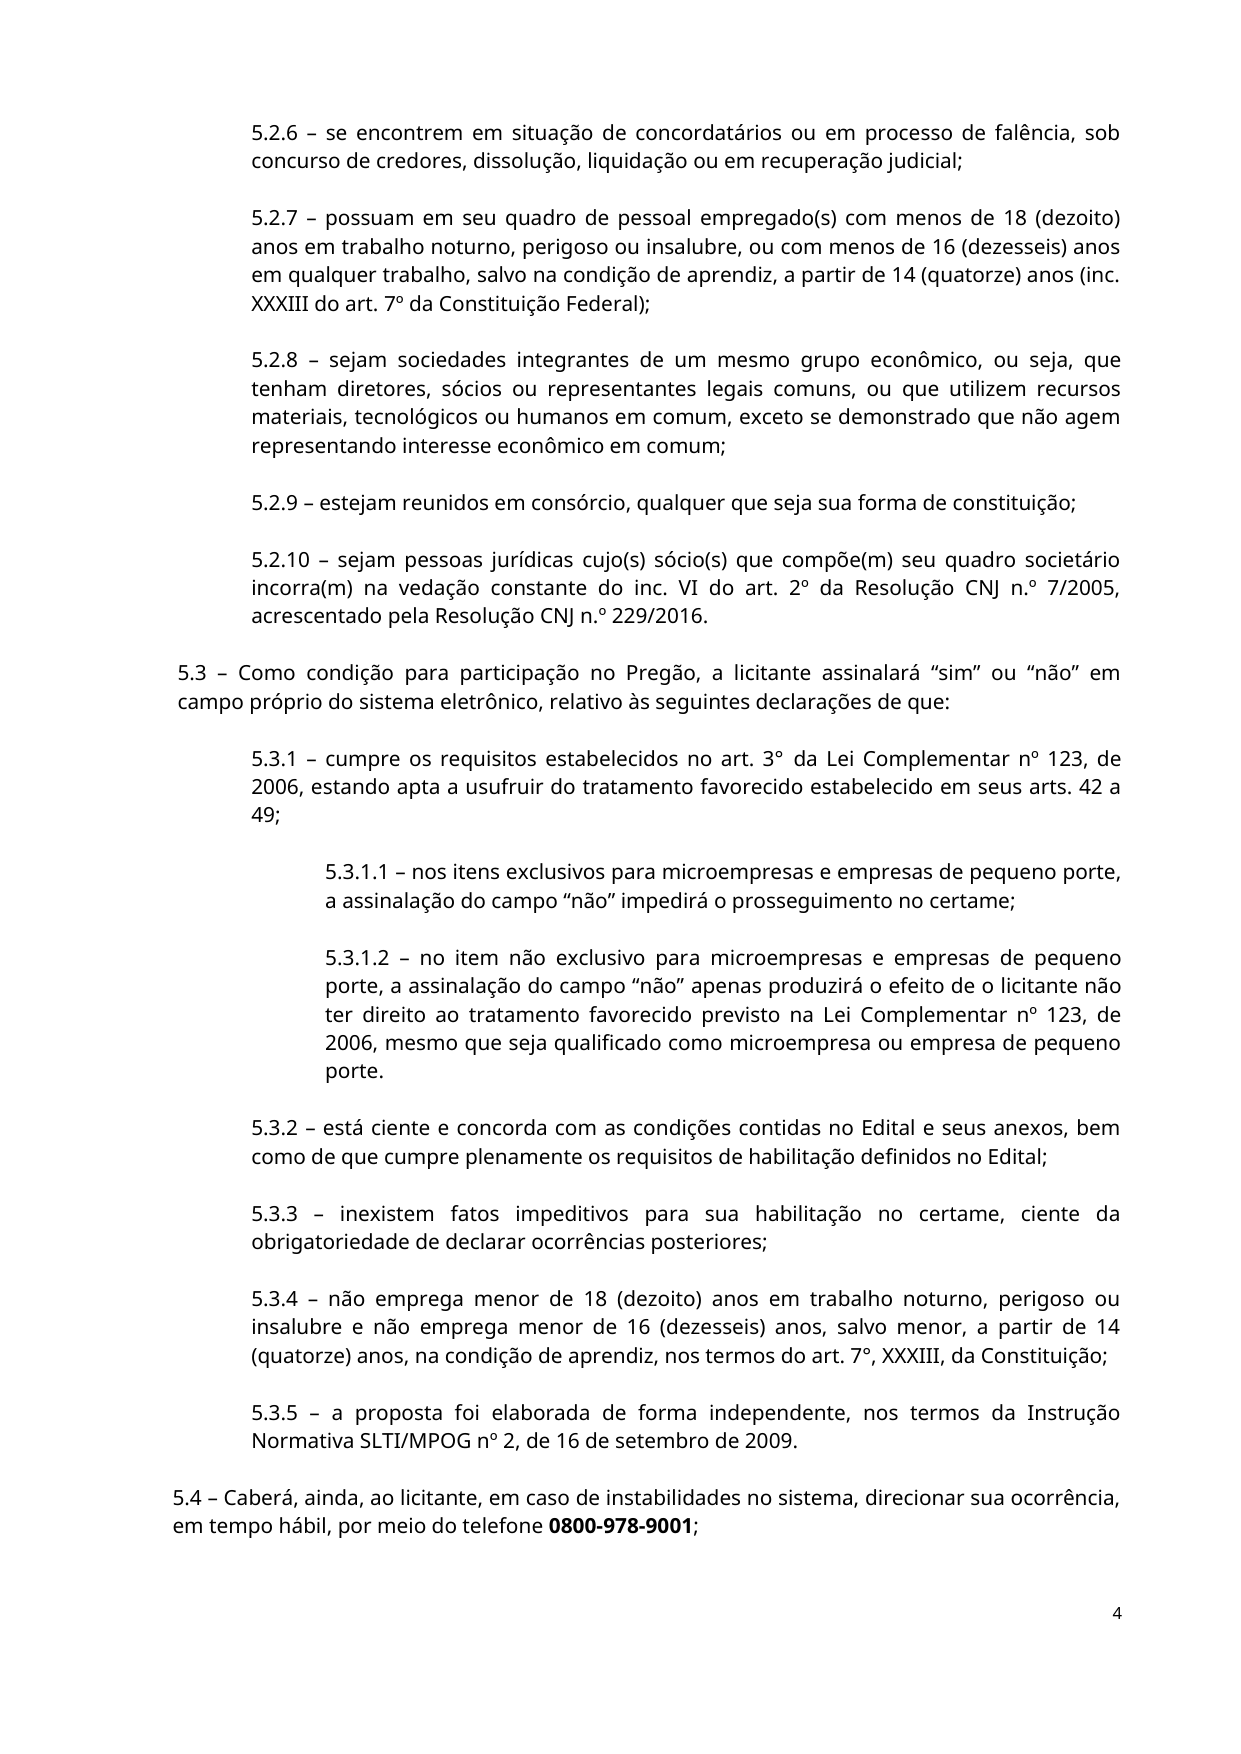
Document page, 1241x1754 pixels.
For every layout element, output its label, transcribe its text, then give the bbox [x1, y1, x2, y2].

text 5.2.7 – possuam em seu quadro de pessoal empregado(s) com menos de 18 (dezoito) anos em trabalho noturno, perigoso ou insalubre, ou com menos de 16 (dezesseis) anos em qualquer trabalho, salvo na condição de aprendiz, a partir de 14 (quatorze) anos (inc. XXXIII do art. 7º da Constituição Federal); [251, 203, 1122, 317]
text 5.2.10 – sejam pessoas jurídicas cujo(s) sócio(s) que compõe(m) seu quadro societário incorra(m) na vedação constante do inc. VI do art. 2º da Resolução CNJ n.º 7/2005, acrescentado pela Resolução CNJ n.º 229/2016. [251, 545, 1122, 630]
text 5.3.3 – inexistem fatos impeditivos para sua habilitação no certame, ciente da obrigatoriedade de declarar ocorrências posteriores; [251, 1199, 1122, 1256]
text 5.3.4 – não emprega menor de 18 (dezoito) anos em trabalho noturno, perigoso ou insalubre e não emprega menor de 16 (dezesseis) anos, salvo menor, a partir de 14 (quatorze) anos, na condição de aprendiz, nos termos do art. 7°, XXXIII, da Constituição; [251, 1284, 1122, 1369]
text 5.4 – Caberá, ainda, ao licitante, em caso de instabilidades no sistema, direcionar sua ocorrência, em tempo hábil, por meio do telefone 0800-978-9001; [172, 1483, 1122, 1540]
text 5.3.5 – a proposta foi elaborada de forma independente, nos termos da Instrução Normativa SLTI/MPOG nº 2, de 16 de setembro de 2009. [251, 1398, 1122, 1455]
text 5.3 – Como condição para participação no Pregão, a licitante assinalará “sim” ou “não” em campo próprio do sistema eletrônico, relativo às seguintes declarações de que: [177, 658, 1122, 715]
text 5.3.1.1 – nos itens exclusivos para microempresas e empresas de pequeno porte, a assinalação do campo “não” impedirá o prosseguimento no certame; [325, 857, 1122, 914]
text 5.2.6 – se encontrem em situação de concordatários ou em processo de falência, sob concurso de credores, dissolução, liquidação ou em recuperação judicial; [251, 118, 1122, 175]
text 5.2.8 – sejam sociedades integrantes de um mesmo grupo econômico, ou seja, que tenham diretores, sócios ou representantes legais comuns, ou que utilizem recursos materiais, tecnológicos ou humanos em comum, exceto se demonstrado que não agem representando interesse econômico em comum; [251, 346, 1122, 459]
text 5.3.2 – está ciente e concorda com as condições contidas no Edital e seus anexos, bem como de que cumpre plenamente os requisitos de habilitação definidos no Edital; [251, 1113, 1122, 1170]
text 5.3.1 – cumpre os requisitos estabelecidos no art. 3° da Lei Complementar nº 123, de 2006, estando apta a usufruir do tratamento favorecido estabelecido em seus arts. 42 a 49; [251, 744, 1122, 829]
text 5.3.1.2 – no item não exclusivo para microempresas e empresas de pequeno porte, a assinalação do campo “não” apenas produzirá o efeito de o licitante não ter direito ao tratamento favorecido previsto na Lei Complementar nº 123, de 2006, mesmo que seja qualificado como microempresa ou empresa de pequeno porte. [325, 943, 1122, 1085]
text 5.2.9 – estejam reunidos em consórcio, qualquer que seja sua forma de constituição; [251, 488, 1122, 516]
